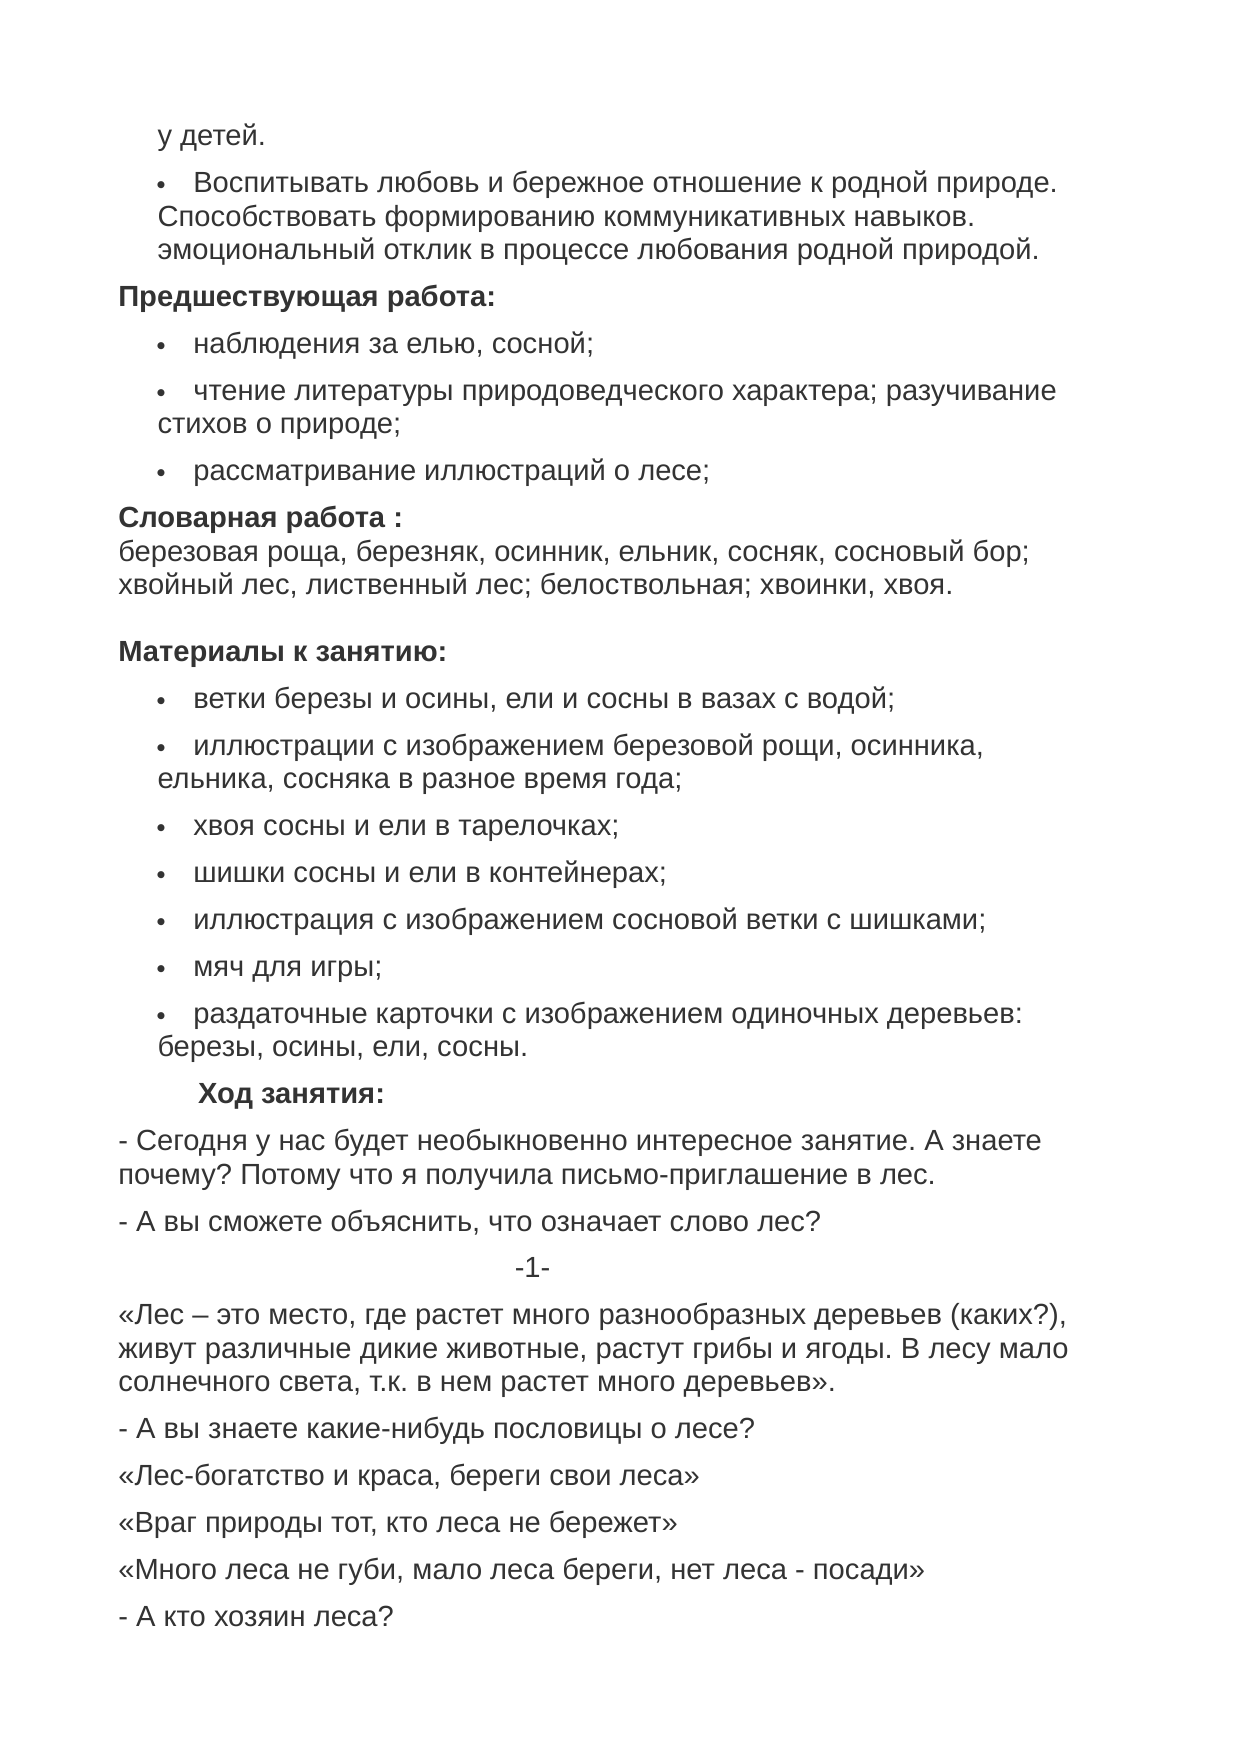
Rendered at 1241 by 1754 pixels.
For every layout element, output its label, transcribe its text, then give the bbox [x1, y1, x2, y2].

list рассматривание иллюстраций о лесе; [157, 453, 1083, 487]
list иллюстрации с изображением березовой рощи, осинника, ельника, сосняка в разное время года; [157, 728, 1083, 795]
text - А вы сможете объяснить, что означает слово лес? [118, 1203, 1122, 1237]
text -1- [118, 1250, 1122, 1284]
list шишки сосны и ели в контейнерах; [157, 855, 1083, 889]
text Словарная работа : березовая роща, березняк, осинник, ельник, сосняк, сосновый бор; хвойный лес, лиственный лес; белоствольная; хвоинки, хвоя. Материалы к занятию: [118, 500, 1122, 668]
text Предшествующая работа: [118, 279, 1122, 312]
list ветки березы и осины, ели и сосны в вазах с водой; [157, 681, 1083, 714]
text «Враг природы тот, кто леса не бережет» [118, 1505, 1122, 1538]
list чтение литературы природоведческого характера; разучивание стихов о природе; [157, 373, 1083, 440]
text «Лес – это место, где растет много разнообразных деревьев (каких?), живут различные дикие животные, растут грибы и ягоды. В лесу мало солнечного света, т.к. в нем растет много деревьев». [118, 1297, 1122, 1398]
text Ход занятия: [198, 1076, 1122, 1110]
text «Лес-богатство и краса, береги свои леса» [118, 1458, 1122, 1492]
list Развивать наблюдательность, внимание, мышление , умение анализировать, обобщать, делать выводы. Развивать связную речь у детей. [157, 118, 1083, 152]
list хвоя сосны и ели в тарелочках; [157, 808, 1083, 842]
list Воспитывать любовь и бережное отношение к родной природе. Способствовать формированию коммуникативных навыков. эмоциональный отклик в процессе любования родной природой. [157, 165, 1083, 266]
list иллюстрация с изображением сосновой ветки с шишками; [157, 902, 1083, 936]
text «Много леса не губи, мало леса береги, нет леса - посади» [118, 1552, 1122, 1585]
list раздаточные карточки с изображением одиночных деревьев: березы, осины, ели, сосны. [157, 996, 1083, 1063]
list наблюдения за елью, сосной; [157, 326, 1083, 359]
text - Сегодня у нас будет необыкновенно интересное занятие. А знаете почему? Потому что я получила письмо-приглашение в лес. [118, 1123, 1122, 1190]
text - А кто хозяин леса? [118, 1599, 1122, 1632]
text - А вы знаете какие-нибудь пословицы о лесе? [118, 1411, 1122, 1445]
list мяч для игры; [157, 949, 1083, 982]
